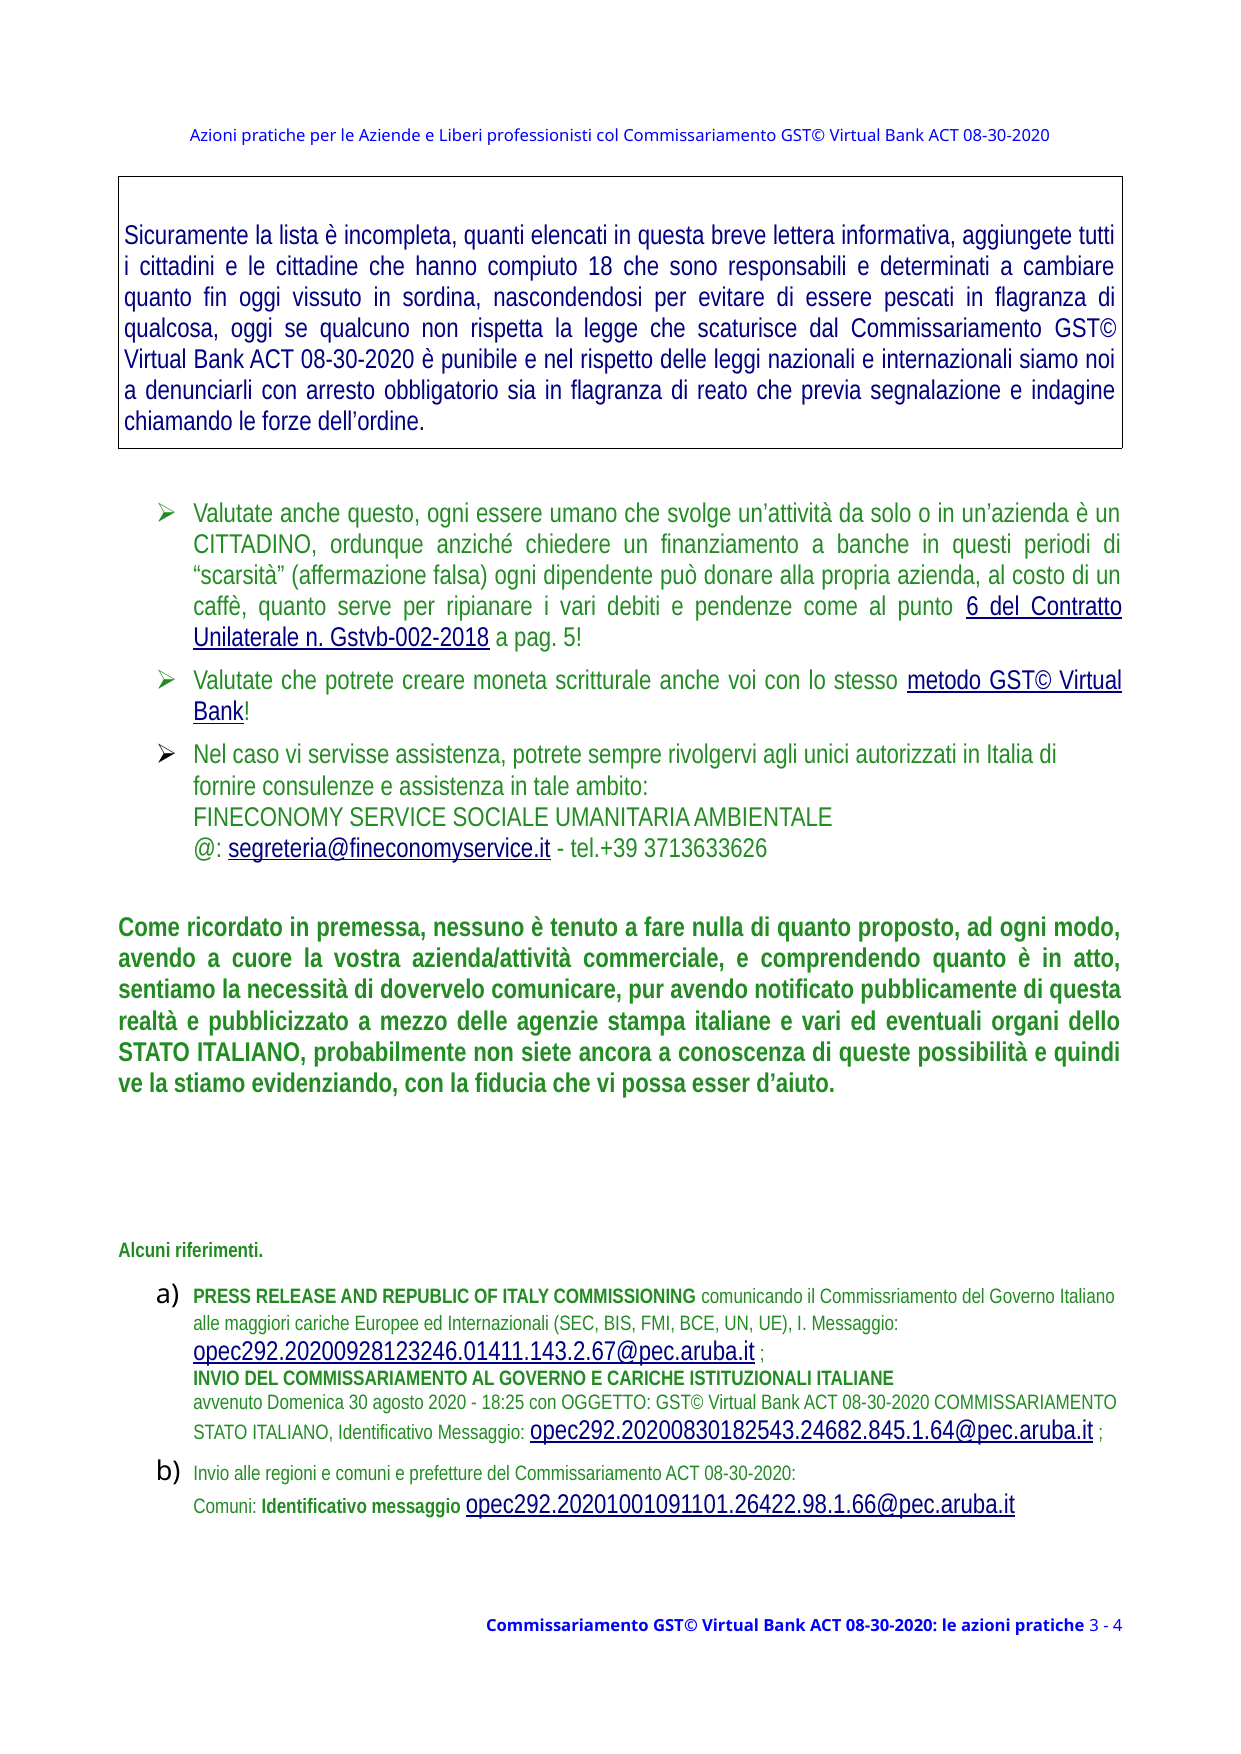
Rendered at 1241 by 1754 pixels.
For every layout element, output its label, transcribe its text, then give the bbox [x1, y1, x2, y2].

text Come ricordato in premessa, nessuno è tenuto a fare nulla di quanto proposto, ad ogni modo, avendo a cuore la vostra azienda/attività commerciale, e comprendendo quanto è in atto, sentiamo la necessità di dovervelo comunicare, pur avendo notificato pubblicamente di questa realtà e pubblicizzato a mezzo delle agenzie stampa italiane e vari ed eventuali organi dello STATO ITALIANO, probabilmente non siete ancora a conoscenza di queste possibilità e quindi ve la stiamo evidenziando, con la fiducia che vi possa esser d’aiuto. [118, 912, 1122, 1098]
list Valutate che potrete creare moneta scritturale anche voi con lo stesso metodo GST© Virtual Bank! [156, 664, 1122, 727]
list PRESS RELEASE AND REPUBLIC OF ITALY COMMISSIONING comunicando il Commissriamento del Governo Italiano alle maggiori cariche Europee ed Internazionali (SEC, BIS, FMI, BCE, UN, UE), I. Messaggio: opec292.20200928123246.01411.143.2.67@pec.aruba.it ; INVIO DEL COMMISSARIAMENTO AL GOVERNO E CARICHE ISTITUZIONALI ITALIANE avvenuto Domenica 30 agosto 2020 - 18:25 con OGGETTO: GST© Virtual Bank ACT 08-30-2020 COMMISSARIAMENTO STATO ITALIANO, Identificativo Messaggio: opec292.20200830182543.24682.845.1.64@pec.aruba.it ; [156, 1274, 1122, 1445]
list Nel caso vi servisse assistenza, potrete sempre rivolgervi agli unici autorizzati in Italia di fornire consulenze e assistenza in tale ambito: FINECONOMY SERVICE SOCIALE UMANITARIA AMBIENTALE @: segreteria@fineconomyservice.it - tel.+39 3713633626 [156, 738, 1122, 900]
list Invio alle regioni e comuni e prefetture del Commissariamento ACT 08-30-2020: Comuni: Identificativo messaggio opec292.20201001091101.26422.98.1.66@pec.aruba.it [156, 1451, 1122, 1519]
table_cell Sicuramente la lista è incompleta, quanti elencati in questa breve lettera informativa, aggiungete tutti i cittadini e le cittadine che hanno compiuto 18 che sono responsabili e determinati a cambiare quanto fin oggi vissuto in sordina, nascondendosi per evitare di essere pescati in flagranza di qualcosa, oggi se qualcuno non rispetta la legge che scaturisce dal Commissariamento GST© Virtual Bank ACT 08-30-2020 è punibile e nel rispetto delle leggi nazionali e internazionali siamo noi a denunciarli con arresto obbligatorio sia in flagranza di reato che previa segnalazione e indagine chiamando le forze dell’ordine. [119, 177, 1122, 448]
list Valutate anche questo, ogni essere umano che svolge un’attività da solo o in un’azienda è un CITTADINO, ordunque anziché chiedere un finanziamento a banche in questi periodi di “scarsità” (affermazione falsa) ogni dipendente può donare alla propria azienda, al costo di un caffè, quanto serve per ripianare i vari debiti e pendenze come al punto 6 del Contratto Unilaterale n. Gstvb-002-2018 a pag. 5! [156, 497, 1122, 652]
text Alcuni riferimenti. [118, 1238, 1122, 1262]
